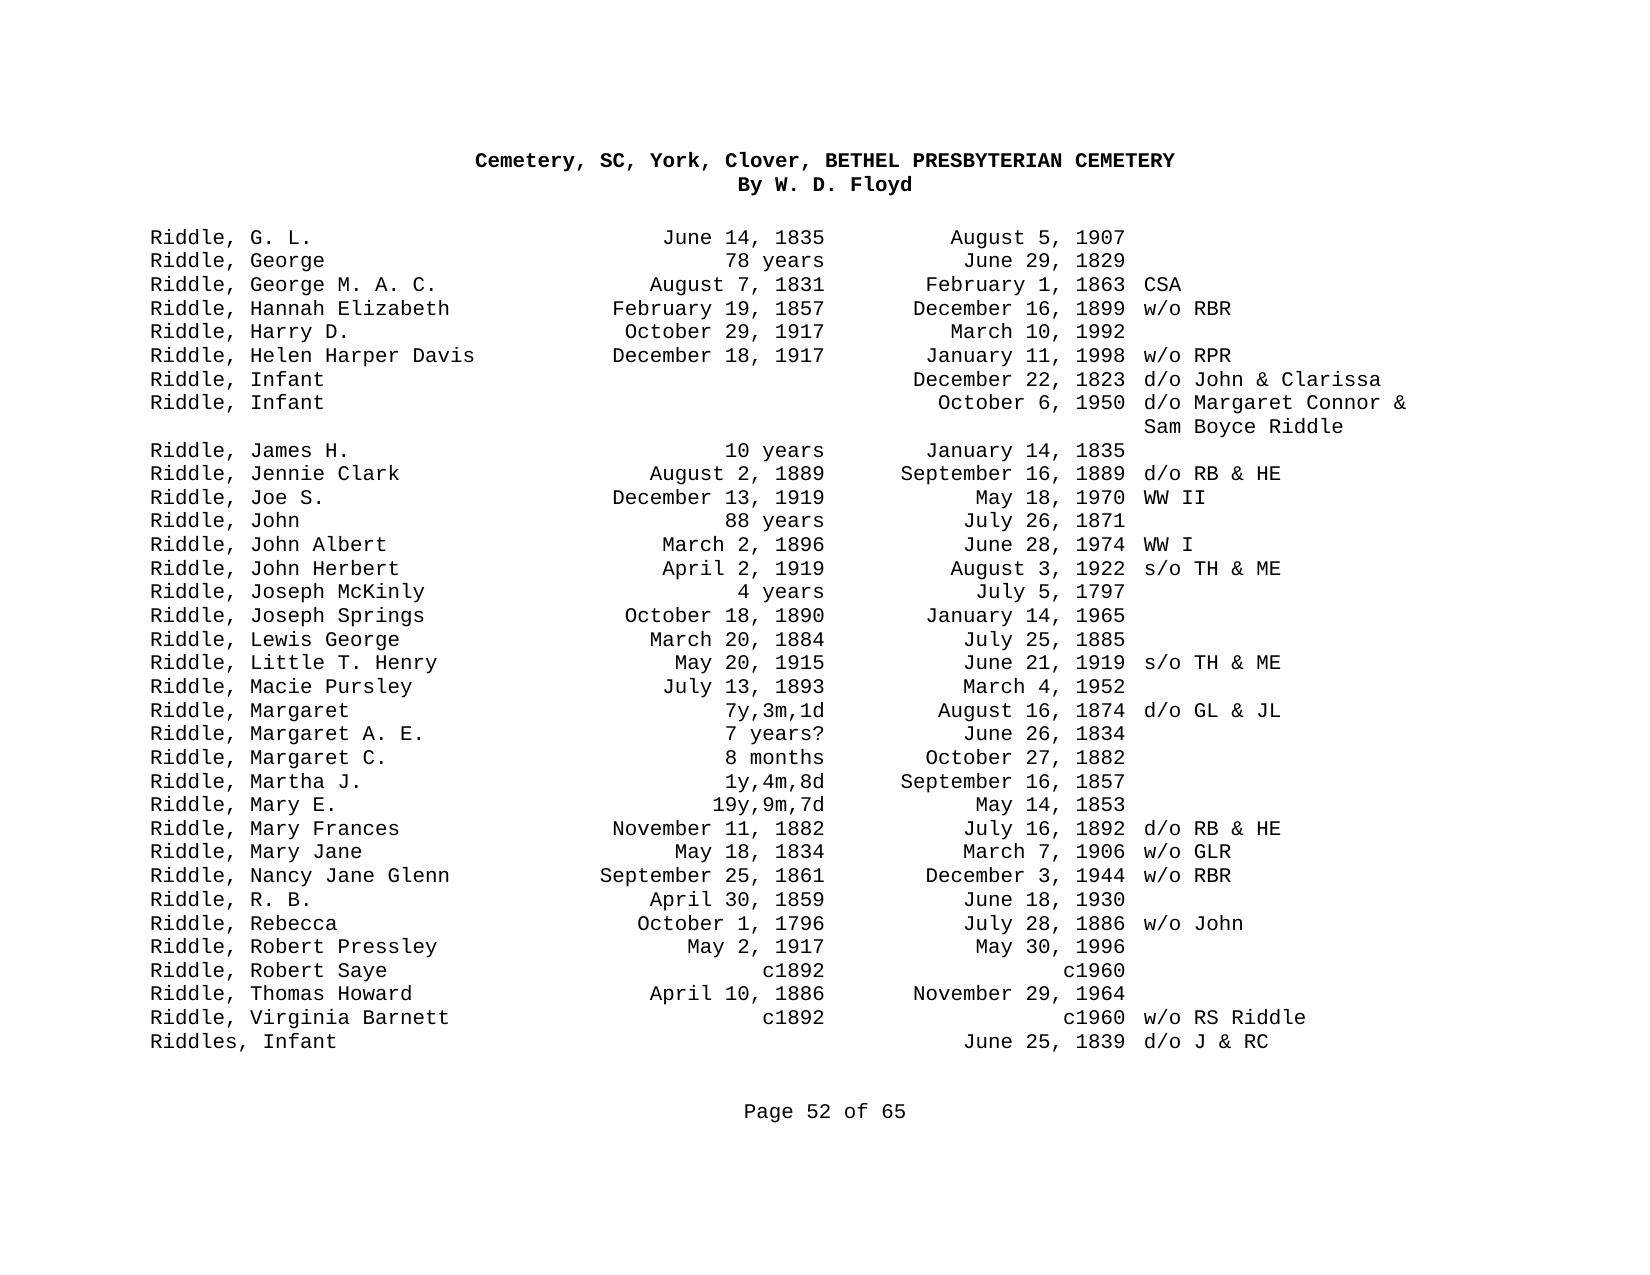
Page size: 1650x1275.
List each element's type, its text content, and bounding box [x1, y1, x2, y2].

list Riddle, Joseph Springs October 18, 1890 January 14, 1965 [150, 605, 1500, 629]
list Riddle, Macie Pursley July 13, 1893 March 4, 1952 [150, 676, 1500, 700]
list Riddle, Martha J. 1y,4m,8d September 16, 1857 [150, 771, 1500, 794]
list Riddle, Little T. Henry May 20, 1915 June 21, 1919 s/o TH & ME [150, 652, 1500, 676]
list Riddle, Mary Frances November 11, 1882 July 16, 1892 d/o RB & HE [150, 818, 1500, 842]
list Riddle, Helen Harper Davis December 18, 1917 January 11, 1998 w/o RPR [150, 345, 1500, 369]
list Riddle, Mary Jane May 18, 1834 March 7, 1906 w/o GLR [150, 842, 1500, 865]
list Riddle, Infant October 6, 1950 d/o Margaret Connor & [150, 392, 1500, 416]
list Riddle, Rebecca October 1, 1796 July 28, 1886 w/o John [150, 912, 1500, 936]
list Riddle, George 78 years June 29, 1829 [150, 250, 1500, 274]
list Riddle, Joseph McKinly 4 years July 5, 1797 [150, 581, 1500, 605]
list Riddle, John 88 years July 26, 1871 [150, 511, 1500, 534]
list Riddle, Nancy Jane Glenn September 25, 1861 December 3, 1944 w/o RBR [150, 865, 1500, 889]
list Riddle, Margaret C. 8 months October 27, 1882 [150, 747, 1500, 771]
list Riddle, Joe S. December 13, 1919 May 18, 1970 WW II [150, 487, 1500, 511]
list Riddle, Harry D. October 29, 1917 March 10, 1992 [150, 321, 1500, 345]
list Riddle, George M. A. C. August 7, 1831 February 1, 1863 CSA [150, 274, 1500, 298]
list Riddle, Infant December 22, 1823 d/o John & Clarissa [150, 369, 1500, 392]
list Riddle, James H. 10 years January 14, 1835 [150, 439, 1500, 463]
list Riddle, Virginia Barnett c1892 c1960 w/o RS Riddle [150, 1007, 1500, 1031]
list Riddle, Robert Pressley May 2, 1917 May 30, 1996 [150, 936, 1500, 960]
list Riddle, Hannah Elizabeth February 19, 1857 December 16, 1899 w/o RBR [150, 298, 1500, 321]
list Riddle, Thomas Howard April 10, 1886 November 29, 1964 [150, 983, 1500, 1007]
list Riddle, G. L. June 14, 1835 August 5, 1907 [150, 227, 1500, 250]
list Riddles, Infant June 25, 1839 d/o J & RC [150, 1031, 1500, 1054]
list Riddle, Margaret A. E. 7 years? June 26, 1834 [150, 723, 1500, 747]
list Riddle, Margaret 7y,3m,1d August 16, 1874 d/o GL & JL [150, 700, 1500, 723]
list Riddle, Lewis George March 20, 1884 July 25, 1885 [150, 629, 1500, 652]
list Riddle, Robert Saye c1892 c1960 [150, 960, 1500, 983]
list Riddle, John Albert March 2, 1896 June 28, 1974 WW I [150, 534, 1500, 558]
list Sam Boyce Riddle [150, 416, 1500, 439]
list Riddle, Jennie Clark August 2, 1889 September 16, 1889 d/o RB & HE [150, 463, 1500, 487]
list Riddle, Mary E. 19y,9m,7d May 14, 1853 [150, 794, 1500, 818]
list Riddle, R. B. April 30, 1859 June 18, 1930 [150, 889, 1500, 912]
list Riddle, John Herbert April 2, 1919 August 3, 1922 s/o TH & ME [150, 558, 1500, 581]
